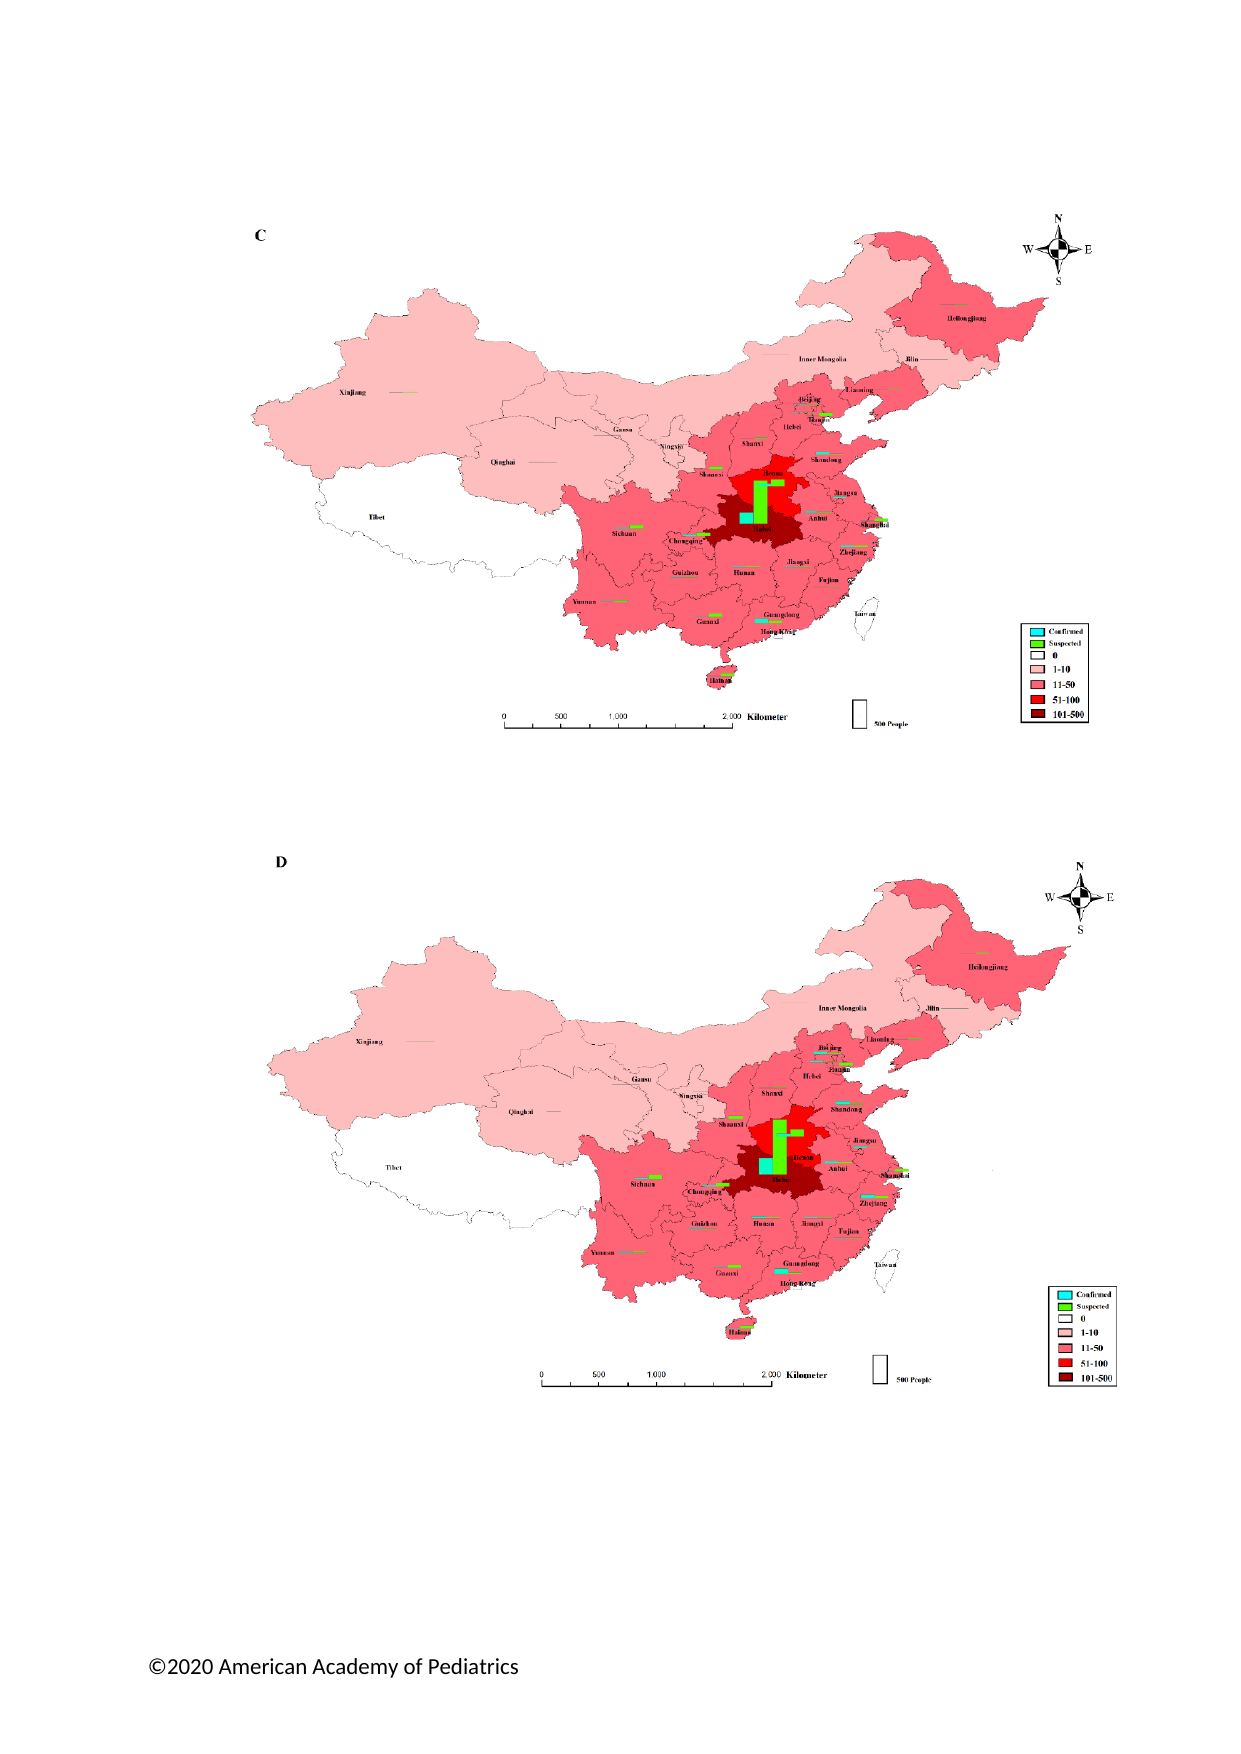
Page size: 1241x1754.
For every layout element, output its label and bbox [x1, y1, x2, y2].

picture [221, 828, 1167, 1396]
picture [221, 195, 1167, 763]
